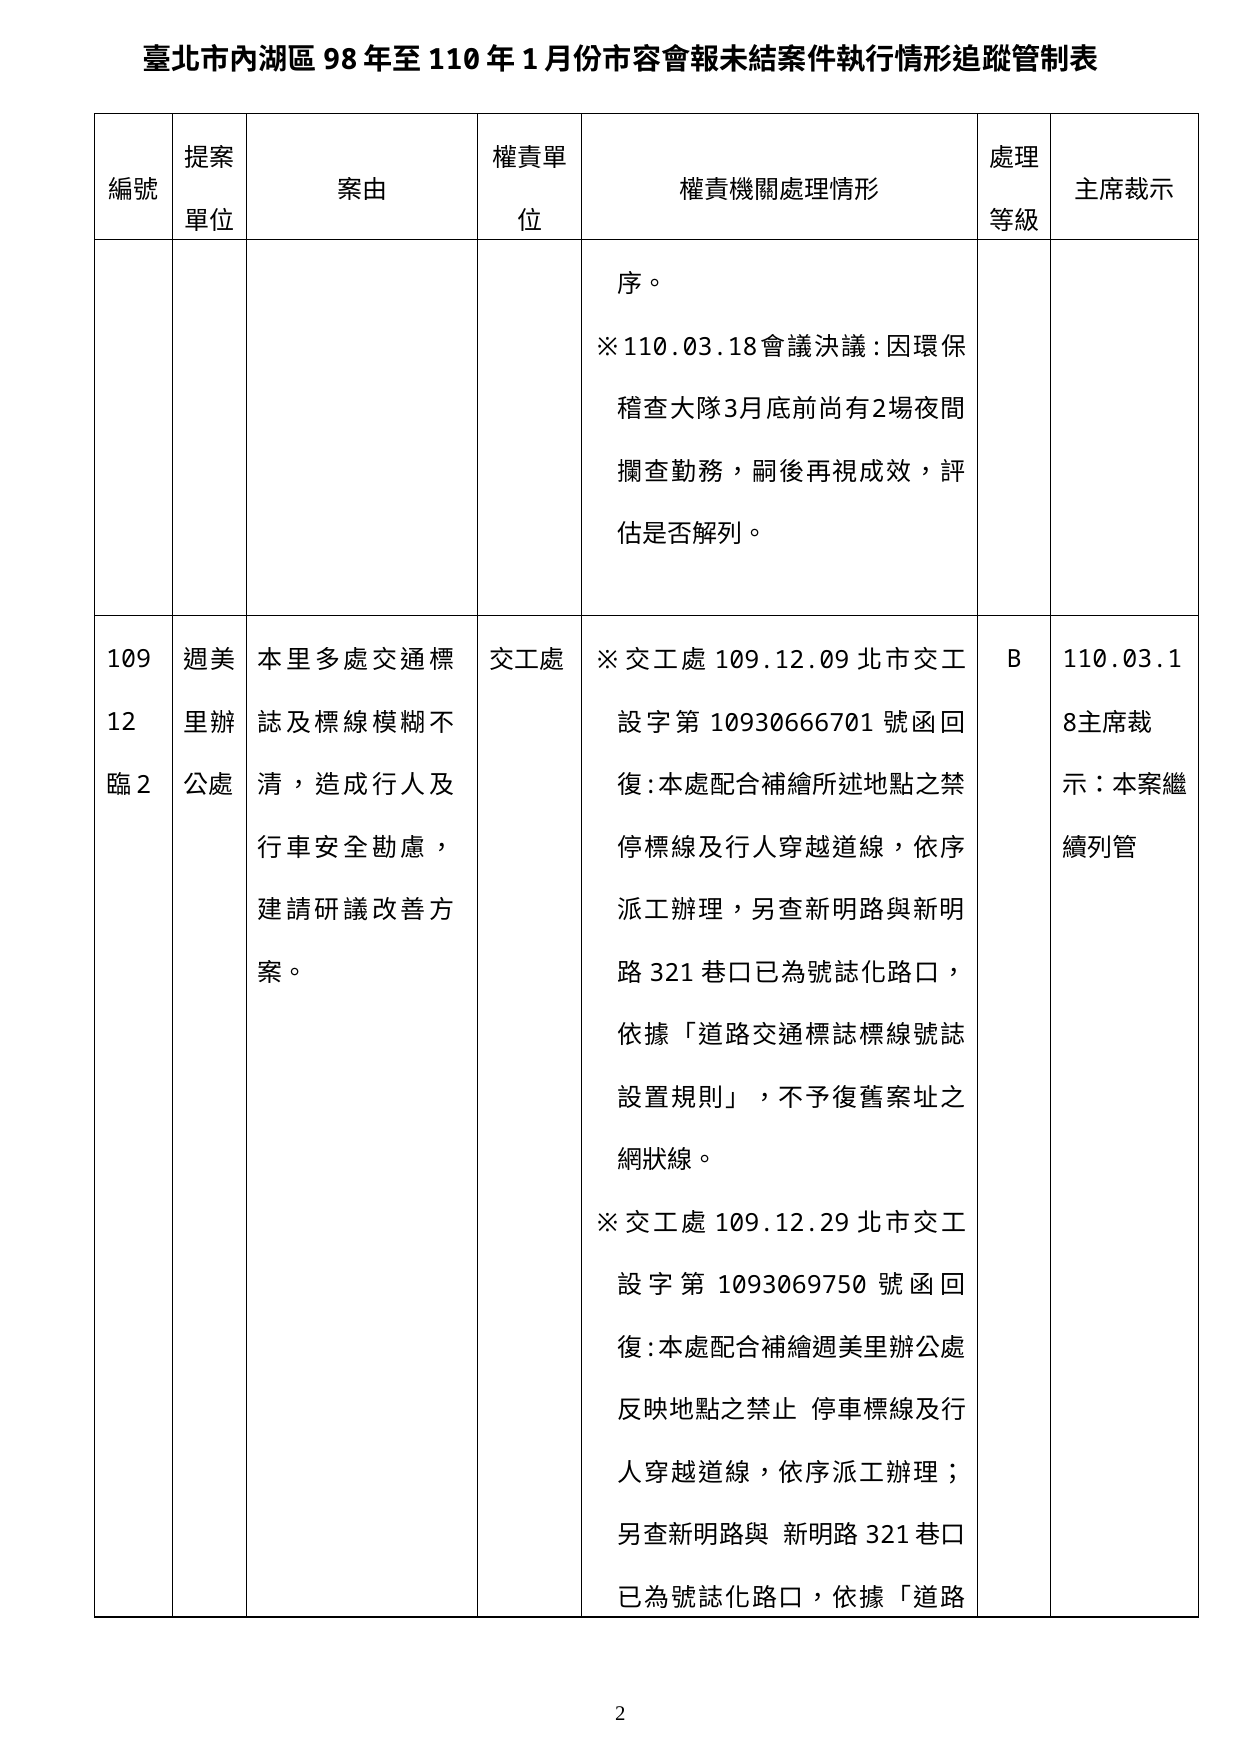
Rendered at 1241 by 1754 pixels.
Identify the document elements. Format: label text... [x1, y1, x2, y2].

table_header 權責單位 [478, 114, 581, 239]
table_cell ※交工處109.12.09北市交工設字第10930666701號函回復:本處配合補繪所述地點之禁停標線及行人穿越道線，依序派工辦理，另查新明路與新明路321巷口已為號誌化路口，依據「道路交通標誌標線號誌設置規則」，不予復舊案址之網狀線。 ※交工處109.12.29北市交工設字第1093069750號函回復:本處配合補繪週美里辦公處反映地點之禁止 停車標線及行人穿越道線，依序派工辦理；另查新明路與 新明路321巷口已為號誌化路口，依據「道路 [582, 616, 977, 1616]
table_cell [478, 240, 581, 615]
table_cell 交工處 [478, 616, 581, 1616]
table_header 案由 [247, 114, 477, 239]
table_cell [173, 240, 246, 615]
table_cell 110.03.18主席裁示：本案繼續列管 [1051, 616, 1198, 1616]
table_header 處理等級 [978, 114, 1050, 239]
table_cell 週美里辦公處 [173, 616, 246, 1616]
table_cell 10912臨2 [95, 616, 172, 1616]
table_cell B [978, 616, 1050, 1616]
table_cell 本里多處交通標誌及標線模糊不清，造成行人及行車安全勘慮，建請研議改善方案。 [247, 616, 477, 1616]
table_cell [1051, 240, 1198, 615]
table_cell [95, 240, 172, 615]
table_header 提案單位 [173, 114, 246, 239]
table_header 主席裁示 [1051, 114, 1198, 239]
table_cell [247, 240, 477, 615]
table_header 編號 [95, 114, 172, 239]
table_header 權責機關處理情形 [582, 114, 977, 239]
table_cell [978, 240, 1050, 615]
table_cell 序。 ※110.03.18會議決議:因環保稽查大隊3月底前尚有2場夜間攔查勤務，嗣後再視成效，評估是否解列。 [582, 240, 977, 615]
